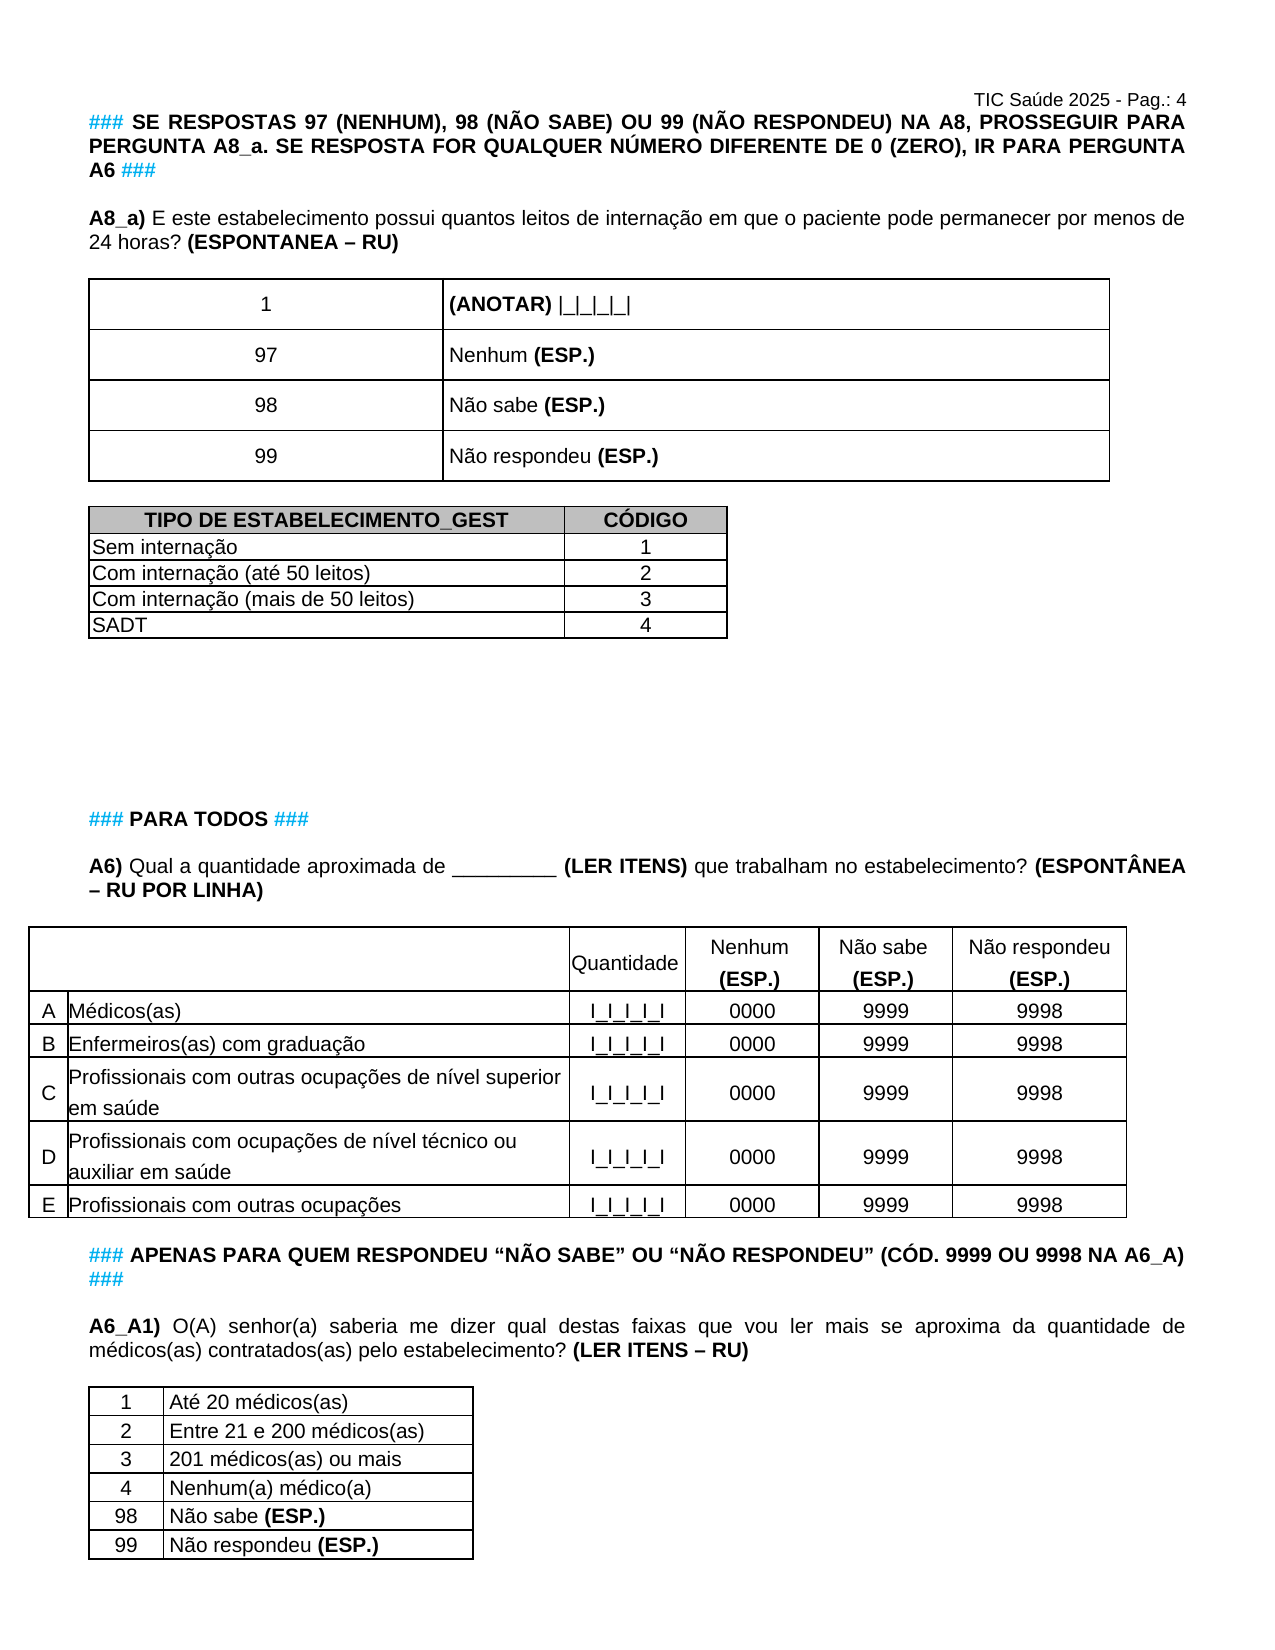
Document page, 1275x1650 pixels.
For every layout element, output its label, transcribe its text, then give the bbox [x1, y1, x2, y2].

table_header Até 20 médicos(as) [164, 1388, 472, 1415]
table_cell Profissionais com ocupações de nível técnico ou auxiliar em saúde [69, 1122, 569, 1184]
table_cell Não sabe (ESP.) [444, 381, 1109, 429]
table_cell 9999 [820, 1122, 952, 1184]
table_cell I_I_I_I_I [570, 1122, 685, 1184]
table_cell 9998 [953, 1058, 1126, 1120]
text ### APENAS PARA QUEM RESPONDEU “NÃO SABE” OU “NÃO RESPONDEU” (CÓD. 9999 OU 9998 NA A6_A) ### [89, 1242, 1186, 1290]
list A6) Qual a quantidade aproximada de _________ (LER ITENS) que trabalham no estabelecimento? (ESPONTÂNEA – RU POR LINHA) [89, 854, 1186, 902]
table_header 1 [90, 1388, 163, 1415]
table_cell 99 [90, 431, 442, 480]
table_cell Profissionais com outras ocupações [69, 1186, 569, 1217]
table_cell 3 [565, 587, 726, 611]
table_cell 4 [90, 1474, 163, 1501]
table_header Não sabe (ESP.) [820, 928, 952, 990]
table_cell 0000 [686, 1058, 818, 1120]
table_cell Nenhum(a) médico(a) [164, 1474, 472, 1501]
table_cell I_I_I_I_I [570, 992, 685, 1023]
table_cell Entre 21 e 200 médicos(as) [164, 1416, 472, 1443]
table_cell Com internação (até 50 leitos) [90, 561, 564, 585]
list A6_A1) O(A) senhor(a) saberia me dizer qual destas faixas que vou ler mais se aproxima da quantidade de médicos(as) contratados(as) pelo estabelecimento? (LER ITENS – RU) [89, 1314, 1186, 1362]
table_cell 3 [90, 1445, 163, 1472]
table_header (ANOTAR) |_|_|_|_| [444, 280, 1109, 328]
table_header CÓDIGO [565, 507, 726, 533]
table_cell 9999 [820, 1058, 952, 1120]
table_cell 0000 [686, 1025, 818, 1056]
table_cell 2 [90, 1416, 163, 1443]
table_cell D [30, 1122, 67, 1184]
text A8_a) E este estabelecimento possui quantos leitos de internação em que o paciente pode permanecer por menos de 24 horas? (ESPONTANEA – RU) [89, 206, 1186, 254]
table_header [30, 928, 569, 990]
table_cell 98 [90, 1502, 163, 1529]
table_cell Com internação (mais de 50 leitos) [90, 587, 564, 611]
table_cell B [30, 1025, 67, 1056]
table_cell A [30, 992, 67, 1023]
table_cell Não respondeu (ESP.) [444, 431, 1109, 480]
table_cell 9999 [820, 1186, 952, 1217]
table_cell E [30, 1186, 67, 1217]
table_cell Não sabe (ESP.) [164, 1502, 472, 1529]
table_cell 97 [90, 330, 442, 379]
table_header Nenhum (ESP.) [686, 928, 818, 990]
table_header Quantidade [570, 928, 685, 990]
text ### PARA TODOS ### [89, 806, 1186, 830]
table_cell C [30, 1058, 67, 1120]
table_cell 0000 [686, 1122, 818, 1184]
table_cell 9999 [820, 992, 952, 1023]
table_cell 98 [90, 381, 442, 429]
table_cell Sem internação [90, 534, 564, 559]
table_header Não respondeu (ESP.) [953, 928, 1126, 990]
table_cell I_I_I_I_I [570, 1025, 685, 1056]
table_cell 9999 [820, 1025, 952, 1056]
table_header 1 [90, 280, 442, 328]
table_cell Enfermeiros(as) com graduação [69, 1025, 569, 1056]
table_cell 4 [565, 613, 726, 637]
table_cell 0000 [686, 992, 818, 1023]
table_cell Não respondeu (ESP.) [164, 1531, 472, 1558]
table_cell 2 [565, 561, 726, 585]
table_cell 1 [565, 534, 726, 559]
table_cell 99 [90, 1531, 163, 1558]
table_cell Profissionais com outras ocupações de nível superior em saúde [69, 1058, 569, 1120]
table_cell 9998 [953, 1025, 1126, 1056]
text ### SE RESPOSTAS 97 (NENHUM), 98 (NÃO SABE) OU 99 (NÃO RESPONDEU) NA A8, PROSSEGUIR PARA PERGUNTA A8_a. SE RESPOSTA FOR QUALQUER NÚMERO DIFERENTE DE 0 (ZERO), IR PARA PERGUNTA A6 ### [89, 110, 1186, 182]
table_cell I_I_I_I_I [570, 1186, 685, 1217]
table_cell Nenhum (ESP.) [444, 330, 1109, 379]
table_cell SADT [90, 613, 564, 637]
table_cell I_I_I_I_I [570, 1058, 685, 1120]
table_cell 9998 [953, 992, 1126, 1023]
table_cell 9998 [953, 1122, 1126, 1184]
table_cell Médicos(as) [69, 992, 569, 1023]
table_cell 201 médicos(as) ou mais [164, 1445, 472, 1472]
table_header TIPO DE ESTABELECIMENTO_GEST [90, 507, 564, 533]
table_cell 0000 [686, 1186, 818, 1217]
table_cell 9998 [953, 1186, 1126, 1217]
